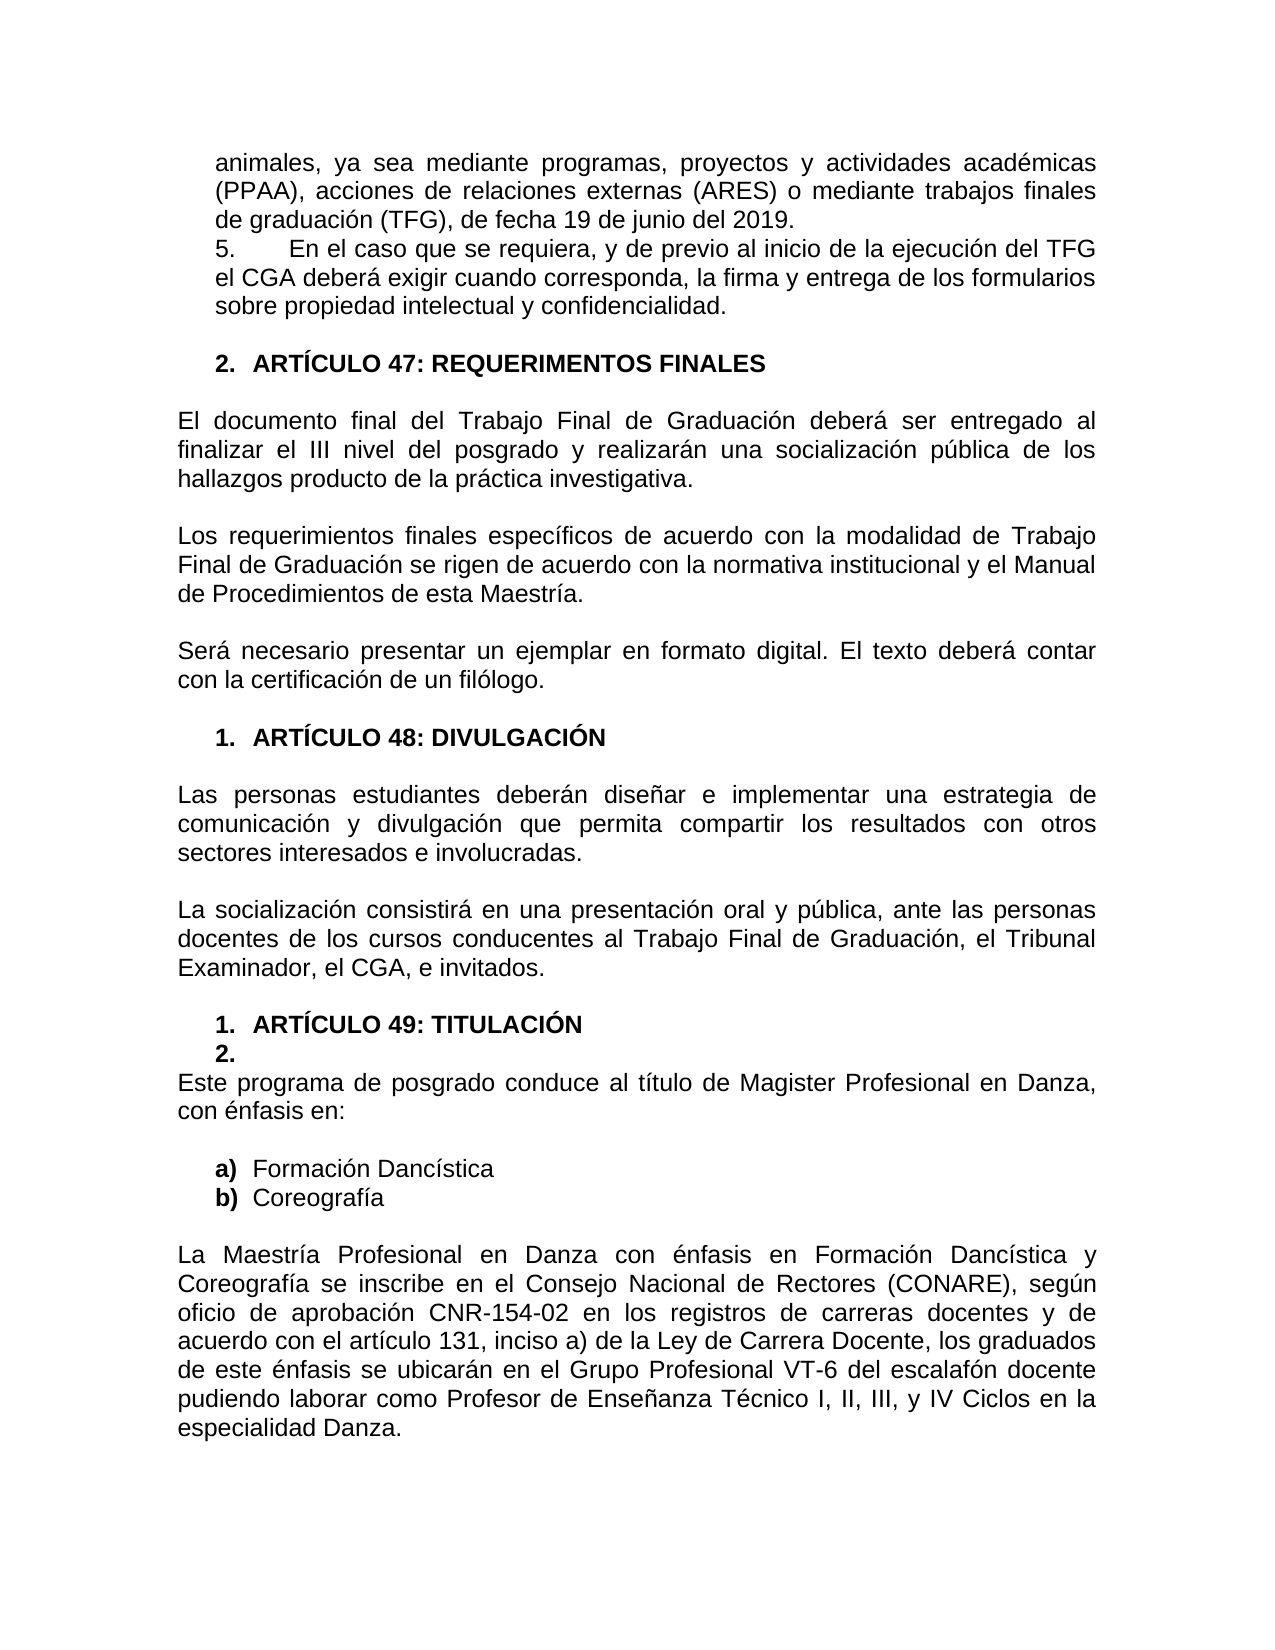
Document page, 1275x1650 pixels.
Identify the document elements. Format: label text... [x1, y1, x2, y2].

list En el caso que se requiera, y de previo al inicio de la ejecución del TFG el CGA deberá exigir cuando corresponda, la firma y entrega de los formularios sobre propiedad intelectual y confidencialidad. [215, 234, 1098, 320]
subtitle ARTÍCULO 48: DIVULGACIÓN [215, 723, 1098, 751]
subtitle ARTÍCULO 49: TITULACIÓN [215, 1010, 1098, 1039]
text La Maestría Profesional en Danza con énfasis en Formación Dancística y Coreografía se inscribe en el Consejo Nacional de Rectores (CONARE), según oficio de aprobación CNR-154-02 en los registros de carreras docentes y de acuerdo con el artículo 131, inciso a) de la Ley de Carrera Docente, los graduados de este énfasis se ubicarán en el Grupo Profesional VT-6 del escalafón docente pudiendo laborar como Profesor de Enseñanza Técnico I, II, III, y IV Ciclos en la especialidad Danza. [177, 1240, 1098, 1441]
list Formación Dancística [215, 1154, 1098, 1183]
list Coreografía [215, 1183, 1098, 1211]
list animales, ya sea mediante programas, proyectos y actividades académicas (PPAA), acciones de relaciones externas (ARES) o mediante trabajos finales de graduación (TFG), de fecha 19 de junio del 2019. [215, 148, 1098, 234]
subtitle ARTÍCULO 47: REQUERIMENTOS FINALES [215, 349, 1098, 378]
text Los requerimientos finales específicos de acuerdo con la modalidad de Trabajo Final de Graduación se rigen de acuerdo con la normativa institucional y el Manual de Procedimientos de esta Maestría. [177, 521, 1098, 608]
text El documento final del Trabajo Final de Graduación deberá ser entregado al finalizar el III nivel del posgrado y realizarán una socialización pública de los hallazgos producto de la práctica investigativa. [177, 406, 1098, 493]
text Será necesario presentar un ejemplar en formato digital. El texto deberá contar con la certificación de un filólogo. [177, 636, 1098, 694]
text La socialización consistirá en una presentación oral y pública, ante las personas docentes de los cursos conducentes al Trabajo Final de Graduación, el Tribunal Examinador, el CGA, e invitados. [177, 895, 1098, 981]
text Este programa de posgrado conduce al título de Magister Profesional en Danza, con énfasis en: [177, 1068, 1098, 1125]
text Las personas estudiantes deberán diseñar e implementar una estrategia de comunicación y divulgación que permita compartir los resultados con otros sectores interesados e involucradas. [177, 780, 1098, 866]
